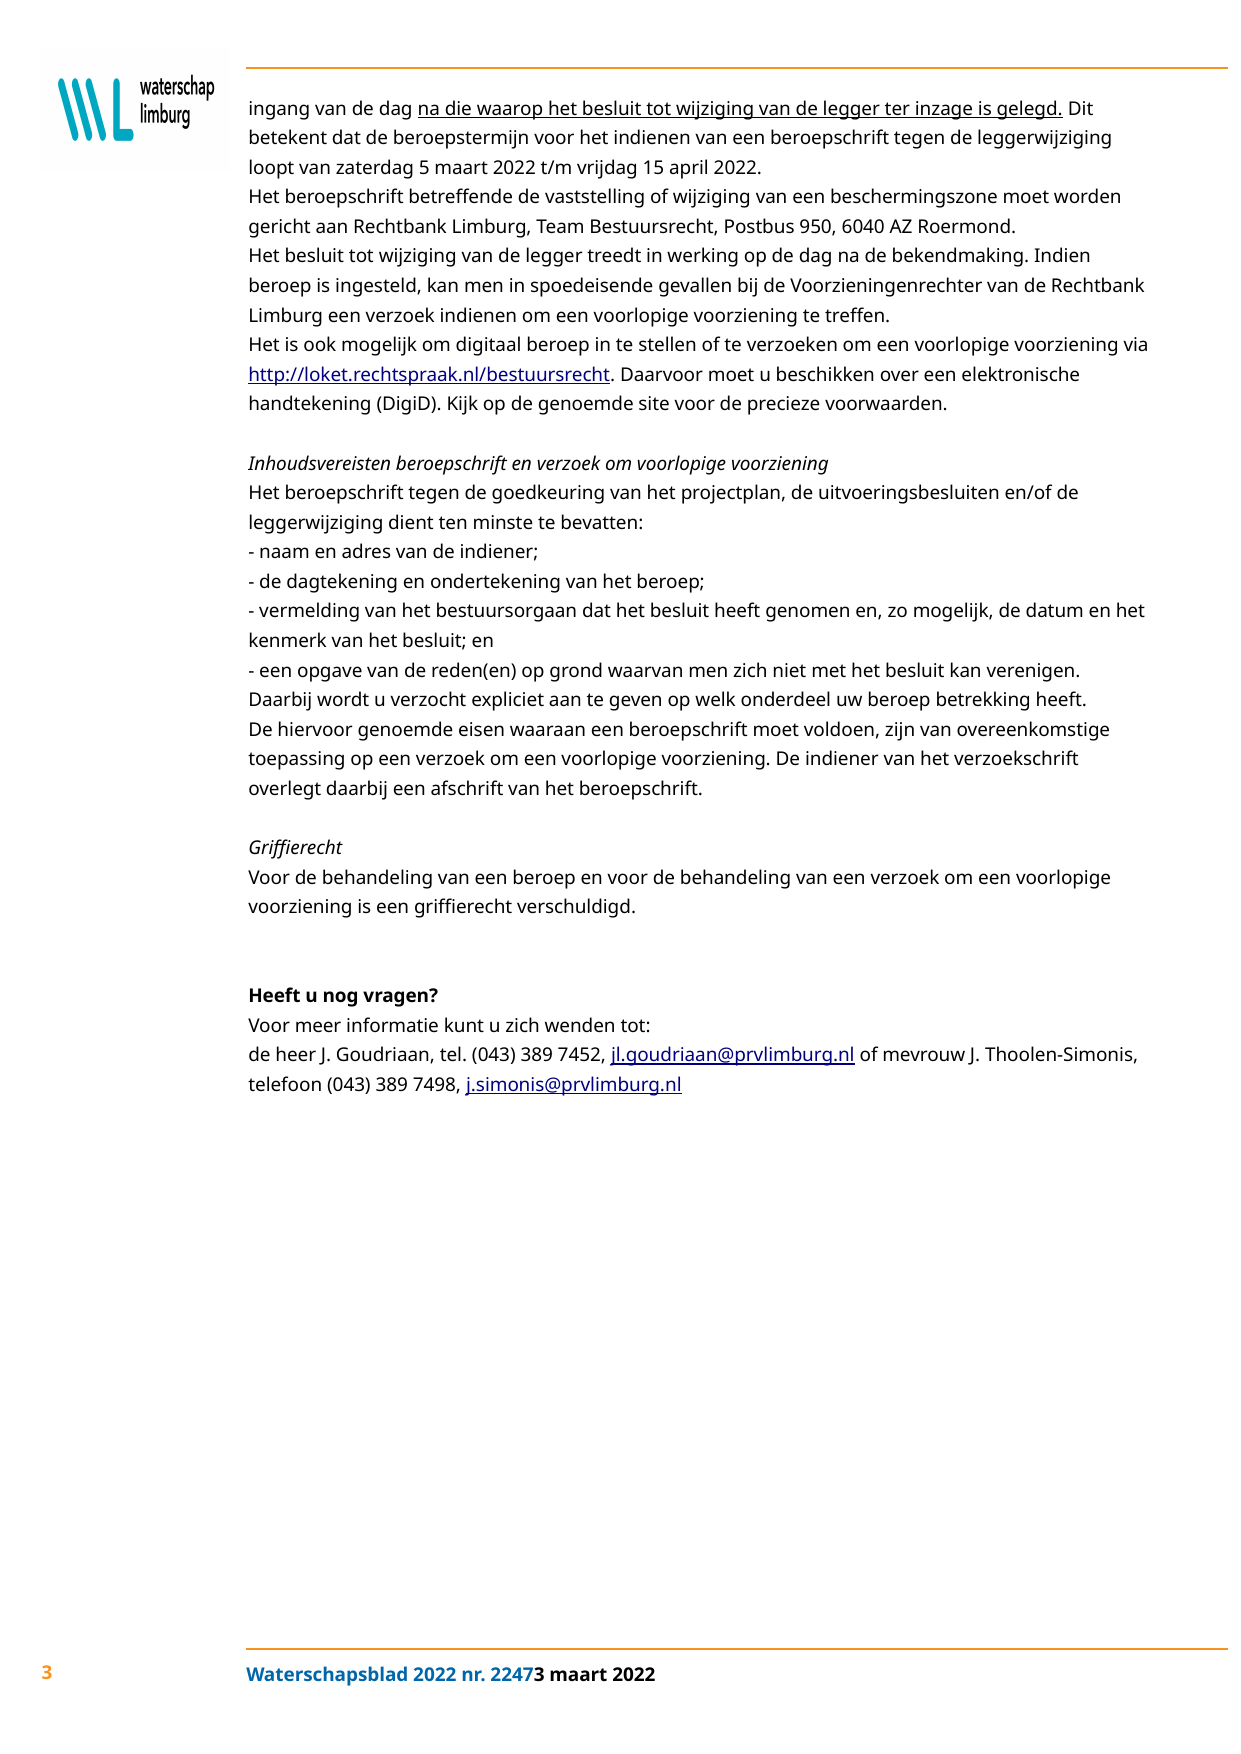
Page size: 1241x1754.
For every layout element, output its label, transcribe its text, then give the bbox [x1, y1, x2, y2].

text Voor meer informatie kunt u zich wenden tot: [248, 1012, 1152, 1038]
text - de dagtekening en ondertekening van het beroep; [248, 568, 1152, 594]
text - vermelding van het bestuursorgaan dat het besluit heeft genomen en, zo mogelijk, de datum en het kenmerk van het besluit; en [248, 598, 1152, 653]
text Griffierecht [248, 834, 1152, 860]
text De hiervoor genoemde eisen waaraan een beroepschrift moet voldoen, zijn van overeenkomstige toepassing op een verzoek om een voorlopige voorziening. De indiener van het verzoekschrift overlegt daarbij een afschrift van het beroepschrift. [248, 716, 1152, 801]
text - een opgave van de reden(en) op grond waarvan men zich niet met het besluit kan verenigen. [248, 657, 1152, 683]
text Het besluit tot wijziging van de legger treedt in werking op de dag na de bekendmaking. Indien beroep is ingesteld, kan men in spoedeisende gevallen bij de Voorzieningenrechter van de Rechtbank Limburg een verzoek indienen om een voorlopige voorziening te treffen. [248, 243, 1152, 328]
text Inhoudsvereisten beroepschrift en verzoek om voorlopige voorziening [248, 450, 1152, 476]
text Het beroepschrift tegen de goedkeuring van het projectplan, de uitvoeringsbesluiten en/of de leggerwijziging dient ten minste te bevatten: [248, 479, 1152, 535]
text Het is ook mogelijk om digitaal beroep in te stellen of te verzoeken om een voorlopige voorziening via http://loket.rechtspraak.nl/bestuursrecht. Daarvoor moet u beschikken over een elektronische handtekening (DigiD). Kijk op de genoemde site voor de precieze voorwaarden. [248, 331, 1152, 416]
picture [41, 47, 231, 172]
text Het beroepschrift betreffende de vaststelling of wijziging van een beschermingszone moet worden gericht aan Rechtbank Limburg, Team Bestuursrecht, Postbus 950, 6040 AZ Roermond. [248, 183, 1152, 239]
text ingang van de dag na die waarop het besluit tot wijziging van de legger ter inzage is gelegd. Dit betekent dat de beroepstermijn voor het indienen van een beroepschrift tegen de leggerwijziging loopt van zaterdag 5 maart 2022 t/m vrijdag 15 april 2022. [248, 95, 1152, 180]
text Daarbij wordt u verzocht expliciet aan te geven op welk onderdeel uw beroep betrekking heeft. [248, 686, 1152, 712]
text Heeft u nog vragen? [248, 982, 1152, 1008]
text Voor de behandeling van een beroep en voor de behandeling van een verzoek om een voorlopige voorziening is een griffierecht verschuldigd. [248, 864, 1152, 919]
text de heer J. Goudriaan, tel. (043) 389 7452, jl.goudriaan@prvlimburg.nl of mevrouw J. Thoolen-Simonis, telefoon (043) 389 7498, j.simonis@prvlimburg.nl [248, 1041, 1152, 1097]
text - naam en adres van de indiener; [248, 538, 1152, 564]
